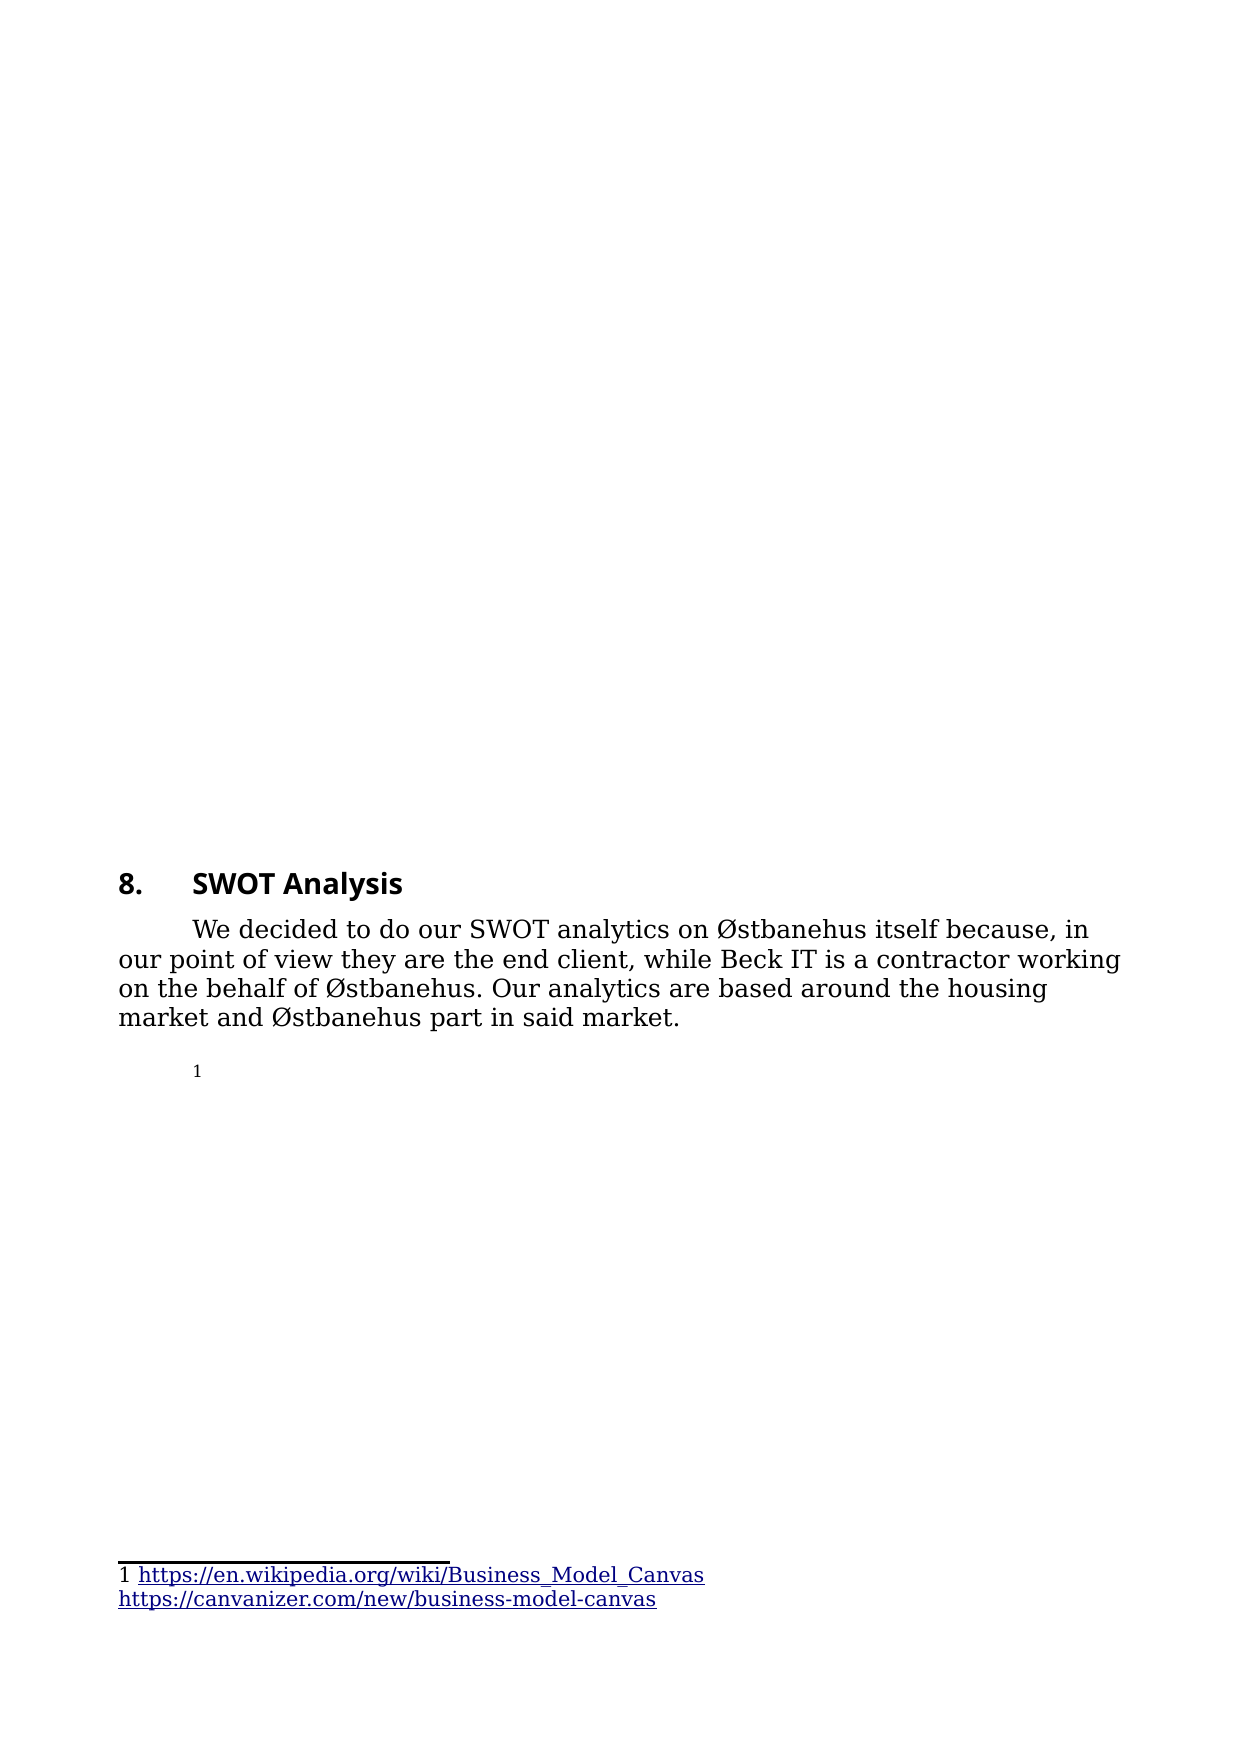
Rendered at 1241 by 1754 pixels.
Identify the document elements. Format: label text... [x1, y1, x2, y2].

text https://en.wikipedia.org/wiki/Business_Model_Canvas [118, 1563, 1122, 1587]
text https://canvanizer.com/new/business-model-canvas [118, 1587, 1122, 1611]
text We decided to do our SWOT analytics on Østbanehus itself because, in our point of view they are the end client, while Beck IT is a contractor working on the behalf of Østbanehus. Our analytics are based around the housing market and Østbanehus part in said market. [118, 916, 1122, 1032]
subtitle SWOT Analysis [118, 863, 1122, 903]
